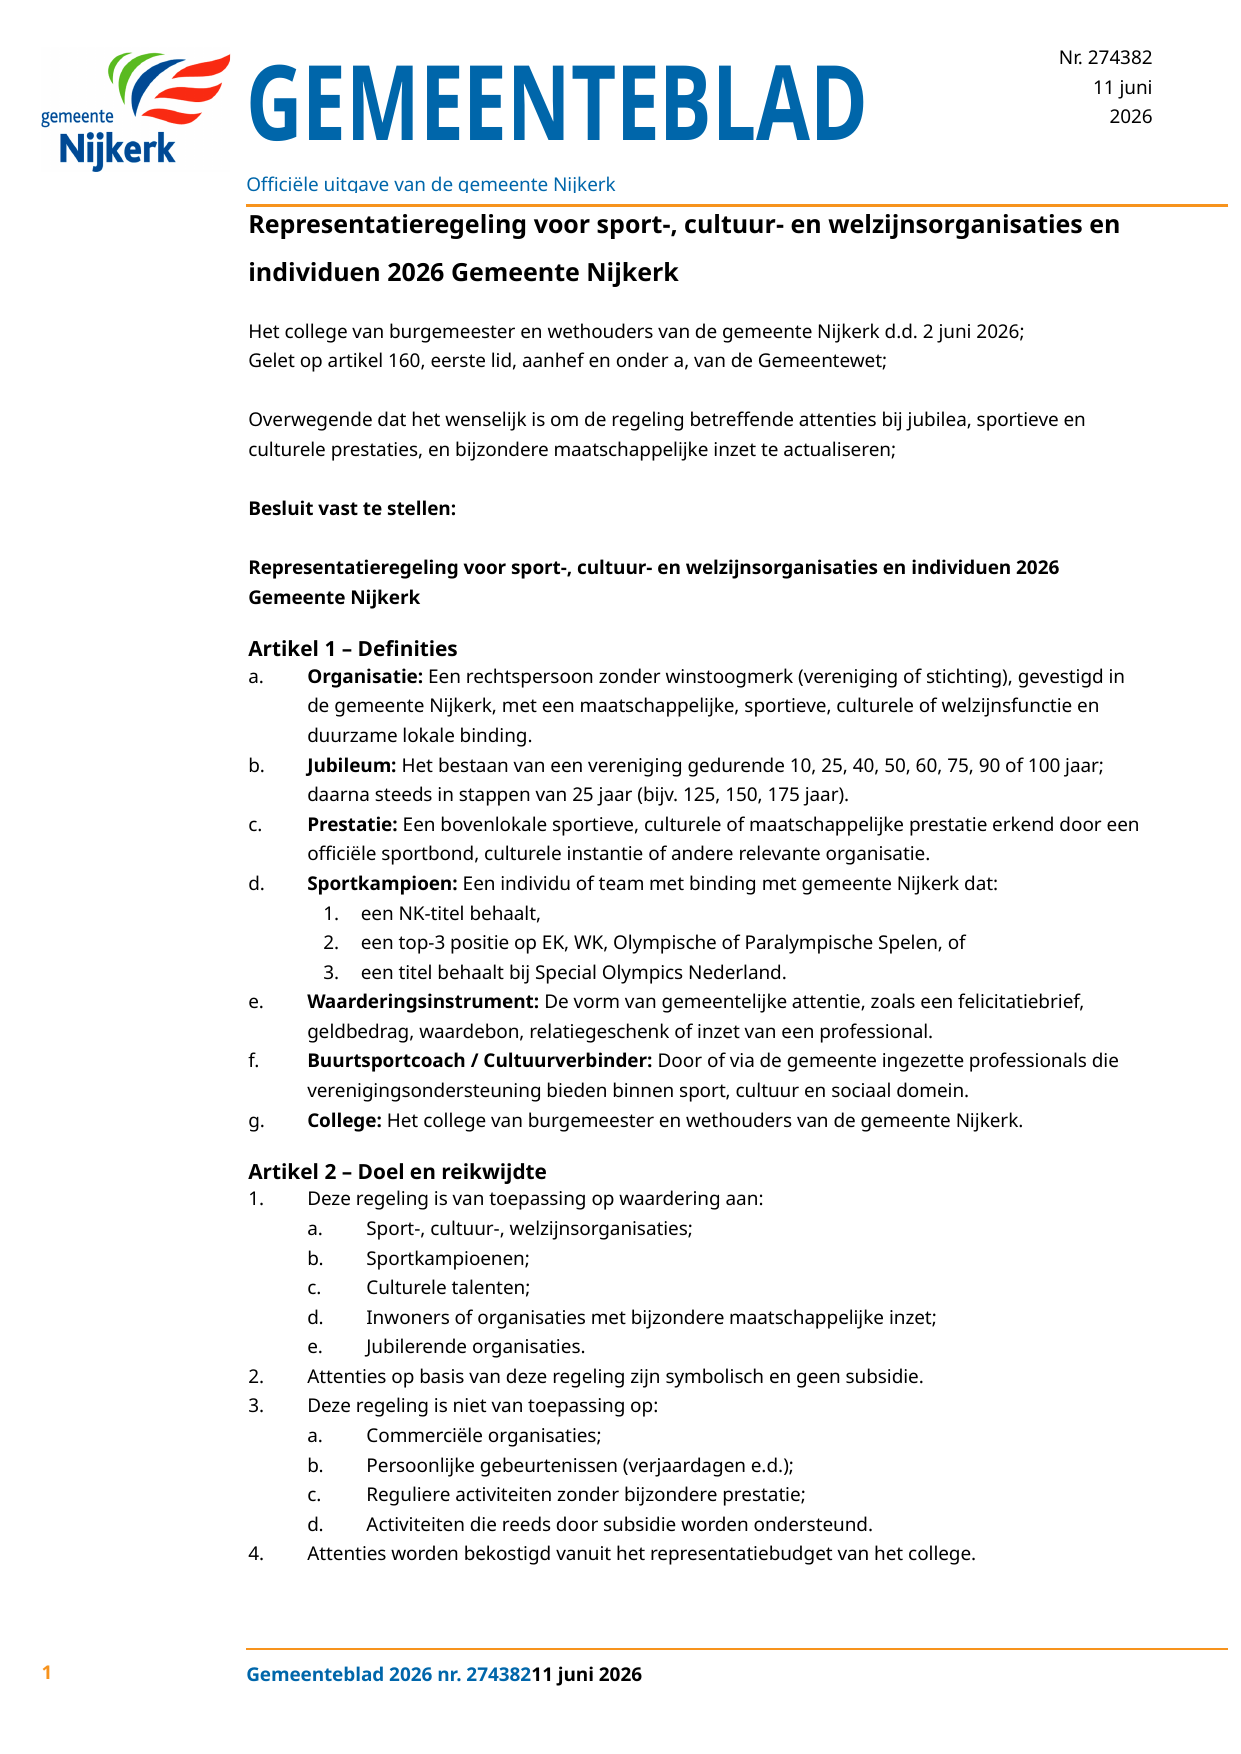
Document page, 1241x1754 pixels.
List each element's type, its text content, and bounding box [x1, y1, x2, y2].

text Het college van burgemeester en wethouders van de gemeente Nijkerk d.d. 2 juni 2026; [248, 318, 1152, 344]
text Representatieregeling voor sport-, cultuur- en welzijnsorganisaties en individuen 2026 Gemeente Nijkerk [248, 554, 1152, 610]
text Gelet op artikel 160, eerste lid, aanhef en onder a, van de Gemeentewet; [248, 347, 1152, 373]
list College: Het college van burgemeester en wethouders van de gemeente Nijkerk. [248, 1107, 1152, 1132]
list Commerciële organisaties; [307, 1422, 1152, 1448]
picture [41, 47, 231, 172]
list een titel behaalt bij Special Olympics Nederland. [323, 959, 1152, 984]
list Sportkampioen: Een individu of team met binding met gemeente Nijkerk dat: [248, 870, 1152, 896]
list Deze regeling is niet van toepassing op: [248, 1393, 1152, 1418]
list Activiteiten die reeds door subsidie worden ondersteund. [307, 1511, 1152, 1537]
list Organisatie: Een rechtspersoon zonder winstoogmerk (vereniging of stichting), gevestigd in de gemeente Nijkerk, met een maatschappelijke, sportieve, culturele of welzijnsfunctie en duurzame lokale binding. [248, 663, 1152, 748]
text Artikel 1 – Definities [248, 634, 1152, 663]
text Artikel 2 – Doel en reikwijdte [248, 1157, 1152, 1186]
list Buurtsportcoach / Cultuurverbinder: Door of via de gemeente ingezette professionals die verenigingsondersteuning bieden binnen sport, cultuur en sociaal domein. [248, 1048, 1152, 1103]
list Inwoners of organisaties met bijzondere maatschappelijke inzet; [307, 1304, 1152, 1330]
list Jubileum: Het bestaan van een vereniging gedurende 10, 25, 40, 50, 60, 75, 90 of 100 jaar; daarna steeds in stappen van 25 jaar (bijv. 125, 150, 175 jaar). [248, 752, 1152, 807]
text Besluit vast te stellen: [248, 495, 1152, 521]
list Jubilerende organisaties. [307, 1333, 1152, 1359]
list Sport-, cultuur-, welzijnsorganisaties; [307, 1215, 1152, 1241]
text Overwegende dat het wenselijk is om de regeling betreffende attenties bij jubilea, sportieve en culturele prestaties, en bijzondere maatschappelijke inzet te actualiseren; [248, 407, 1152, 462]
list Attenties op basis van deze regeling zijn symbolisch en geen subsidie. [248, 1363, 1152, 1389]
list Attenties worden bekostigd vanuit het representatiebudget van het college. [248, 1541, 1152, 1566]
list Persoonlijke gebeurtenissen (verjaardagen e.d.); [307, 1452, 1152, 1478]
list Waarderingsinstrument: De vorm van gemeentelijke attentie, zoals een felicitatiebrief, geldbedrag, waardebon, relatiegeschenk of inzet van een professional. [248, 988, 1152, 1044]
list Culturele talenten; [307, 1274, 1152, 1300]
text Representatieregeling voor sport-, cultuur- en welzijnsorganisaties en individuen 2026 Gemeente Nijkerk [248, 207, 1152, 288]
list een top-3 positie op EK, WK, Olympische of Paralympische Spelen, of [323, 929, 1152, 955]
list Sportkampioenen; [307, 1245, 1152, 1271]
list Prestatie: Een bovenlokale sportieve, culturele of maatschappelijke prestatie erkend door een officiële sportbond, culturele instantie of andere relevante organisatie. [248, 811, 1152, 866]
list Reguliere activiteiten zonder bijzondere prestatie; [307, 1481, 1152, 1507]
list een NK-titel behaalt, [323, 900, 1152, 925]
list Deze regeling is van toepassing op waardering aan: [248, 1186, 1152, 1211]
